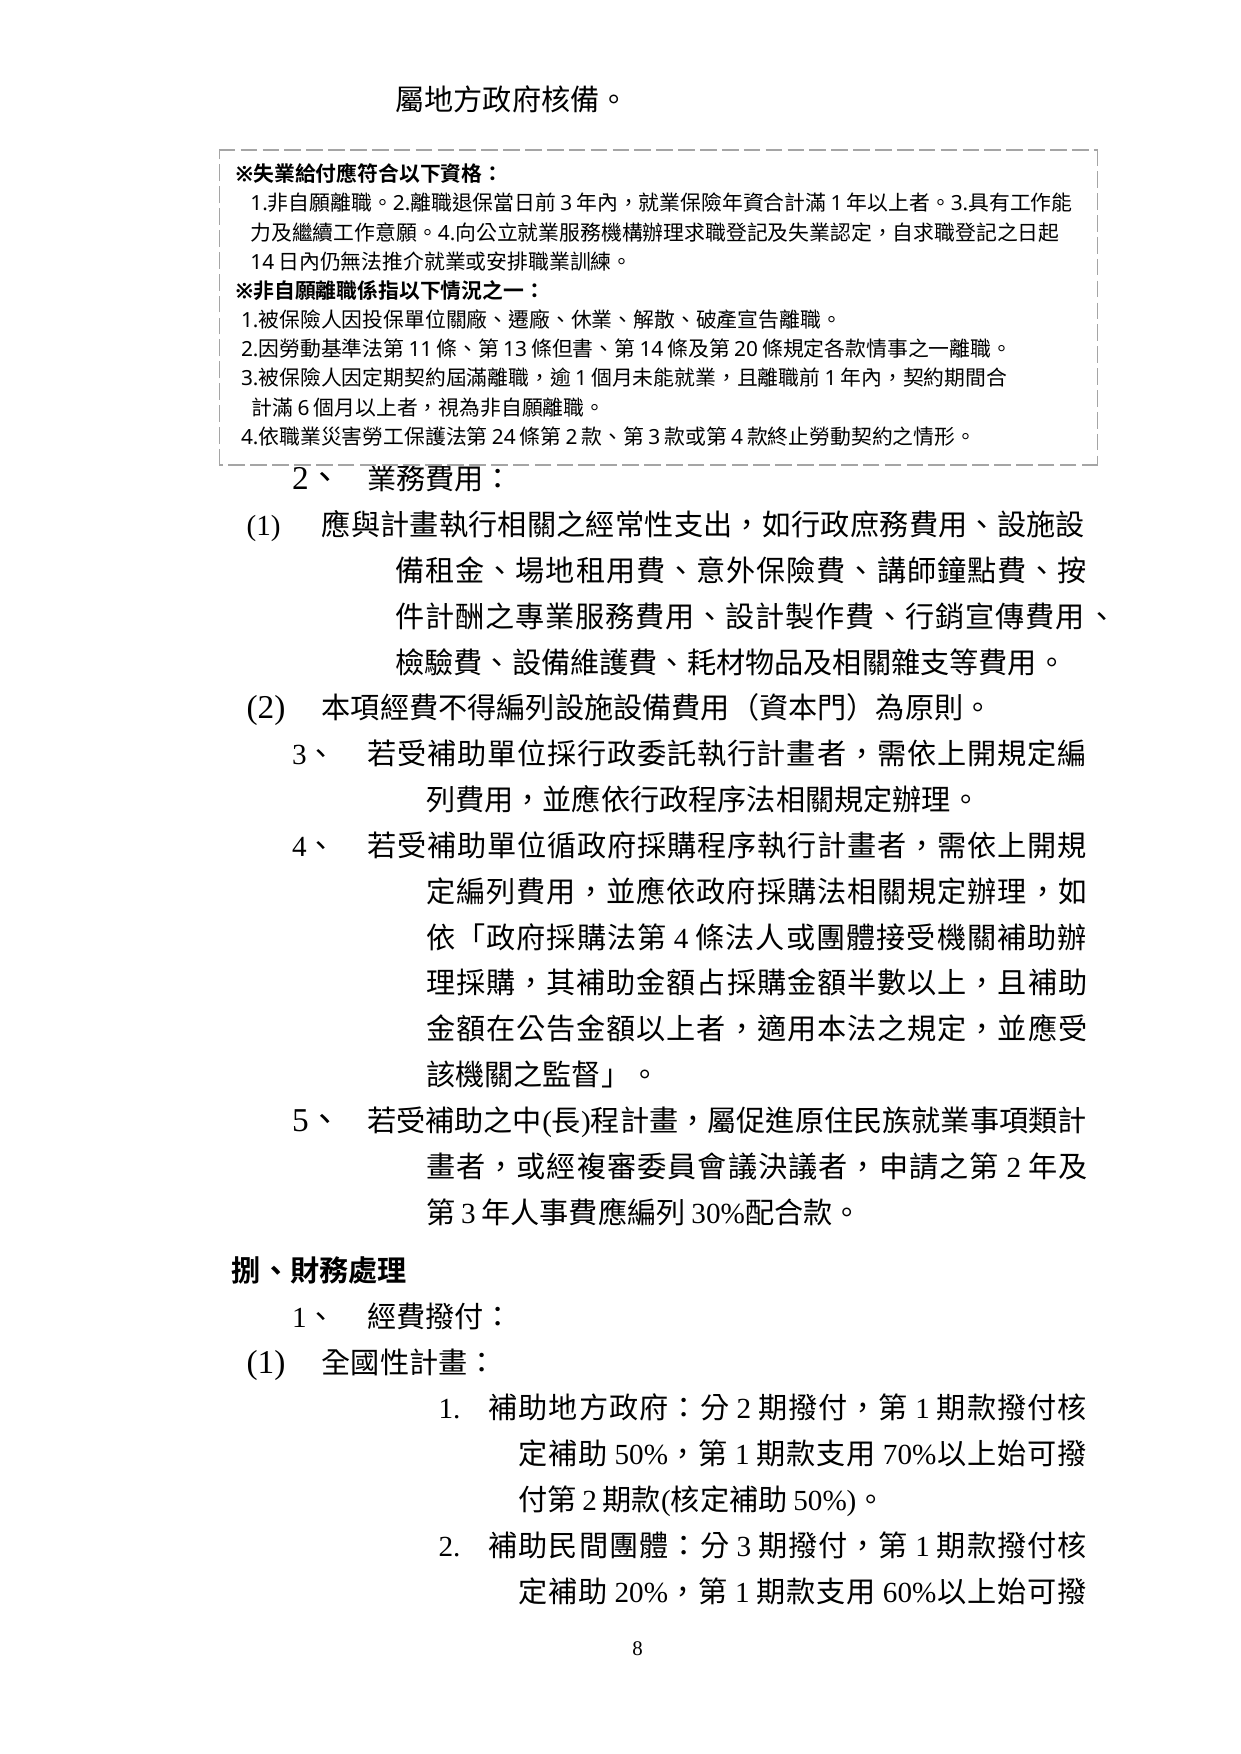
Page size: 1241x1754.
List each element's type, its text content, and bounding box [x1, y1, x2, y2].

list 若受補助之中(長)程計畫，屬促進原住民族就業事項類計畫者，或經複審委員會議決議者，申請之第2年及第3年人事費應編列30%配合款。 [292, 1095, 1087, 1232]
text 3.被保險人因定期契約屆滿離職，逾1個月未能就業，且離職前1年內，契約期間合 [235, 362, 1082, 392]
list 業務費用： [292, 466, 1087, 499]
list 本項經費不得編列設施設備費用（資本門）為原則。 [246, 682, 1087, 728]
list 應與計畫執行相關之經常性支出，如行政庶務費用、設施設備租金、場地租用費、意外保險費、講師鐘點費、按件計酬之專業服務費用、設計製作費、行銷宣傳費用、檢驗費、設備維護費、耗材物品及相關雜支等費用。 [246, 499, 1087, 682]
text 4.依職業災害勞工保護法第24條第2款、第3款或第4款終止勞動契約之情形。 [235, 421, 1082, 450]
text 計滿6個月以上者，視為非自願離職。 [235, 392, 1082, 421]
list 財務處理 [232, 1245, 1087, 1291]
list 補助民間團體：分3期撥付，第1期款撥付核定補助20%，第1期款支用60%以上始可撥 [438, 1520, 1087, 1611]
text 2.因勞動基準法第11條、第13條但書、第14條及第20條規定各款情事之一離職。 [235, 333, 1082, 362]
list 補助地方政府：分2期撥付，第1期款撥付核定補助50%，第1期款支用70%以上始可撥付第2期款(核定補助50%)。 [438, 1382, 1087, 1520]
text ※失業給付應符合以下資格： [235, 158, 1082, 187]
text ※非自願離職係指以下情況之一： [235, 275, 1082, 304]
text 1.非自願離職。2.離職退保當日前3年內，就業保險年資合計滿1年以上者。3.具有工作能力及繼續工作意願。4.向公立就業服務機構辦理求職登記及失業認定，自求職登記之日起14日內仍無法推介就業或安排職業訓練。 [250, 187, 1082, 275]
list 若受補助單位循政府採購程序執行計畫者，需依上開規定編列費用，並應依政府採購法相關規定辦理，如依「政府採購法第4條法人或團體接受機關補助辦理採購，其補助金額占採購金額半數以上，且補助金額在公告金額以上者，適用本法之規定，並應受該機關之監督」。 [292, 820, 1087, 1095]
list 全國性計畫： [246, 1336, 1087, 1382]
text 1.被保險人因投保單位關廠、遷廠、休業、解散、破產宣告離職。 [235, 304, 1082, 333]
list 若受補助單位採行政委託執行計畫者，需依上開規定編列費用，並應依行政程序法相關規定辦理。 [292, 728, 1087, 820]
list 經費撥付： [292, 1291, 1087, 1336]
list 屬地方政府核備。 [246, 74, 1087, 120]
